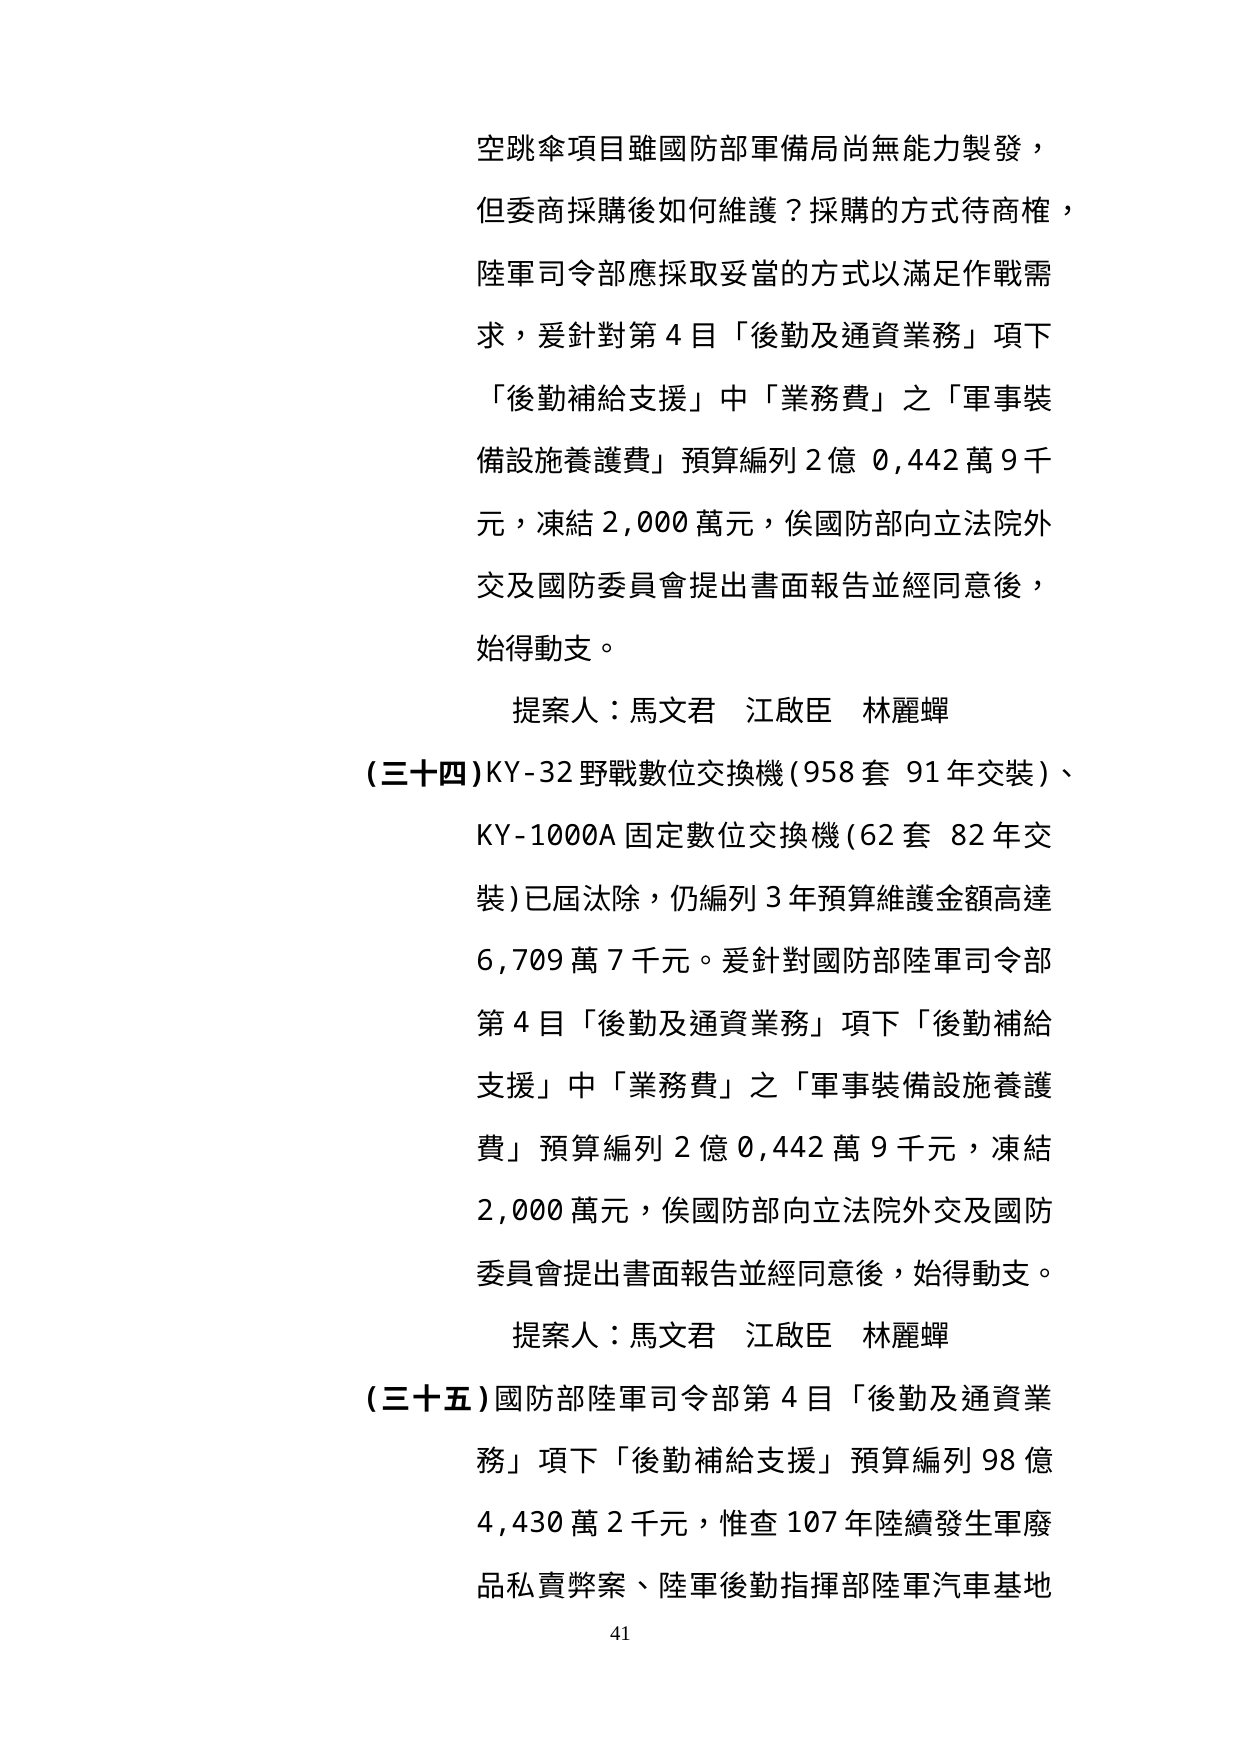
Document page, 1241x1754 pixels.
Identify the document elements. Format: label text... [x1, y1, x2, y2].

text (三十四)KY-32野戰數位交換機(958套 91年交裝)、KY-1000A固定數位交換機(62套 82年交裝)已屆汰除，仍編列3年預算維護金額高達6,709萬7千元。爰針對國防部陸軍司令部第4目「後勤及通資業務」項下「後勤補給支援」中「業務費」之「軍事裝備設施養護費」預算編列2億0,442萬9千元，凍結2,000萬元，俟國防部向立法院外交及國防委員會提出書面報告並經同意後，始得動支。 [362, 730, 1053, 1292]
text (三十五)國防部陸軍司令部第4目「後勤及通資業務」項下「後勤補給支援」預算編列98億4,430萬2千元，惟查107年陸續發生軍廢品私賣弊案、陸軍後勤指揮部陸軍汽車基地勤務廠採購弊案，顯見相關庫儲管理有缺失，才讓不肖份子有機可趁，爰凍結3,000萬元，俟陸軍司令部提出庫儲管理精進方案，國防部向立法院外交及國防委員會提出書面報告後，始得動支。 [362, 1355, 1053, 1605]
text 提案人：馬文君 江啟臣 林麗蟬 [512, 1292, 1053, 1355]
text 提案人：馬文君 江啟臣 林麗蟬 [512, 667, 1053, 730]
text (三十三)國防部陸軍司令部辦理專用服裝等103項委製及飛行兩棲特戰跳傘等委商採購，其中國防部針對戰鬥個裝進行委製案，然其中特戰裝備與戰鬥個裝項目趨近卻採委商採購，高空跳傘項目雖國防部軍備局尚無能力製發，但委商採購後如何維護？採購的方式待商榷，陸軍司令部應採取妥當的方式以滿足作戰需求，爰針對第4目「後勤及通資業務」項下「後勤補給支援」中「業務費」之「軍事裝備設施養護費」預算編列2億 0,442萬9千元，凍結2,000萬元，俟國防部向立法院外交及國防委員會提出書面報告並經同意後，始得動支。 [362, 105, 1053, 667]
